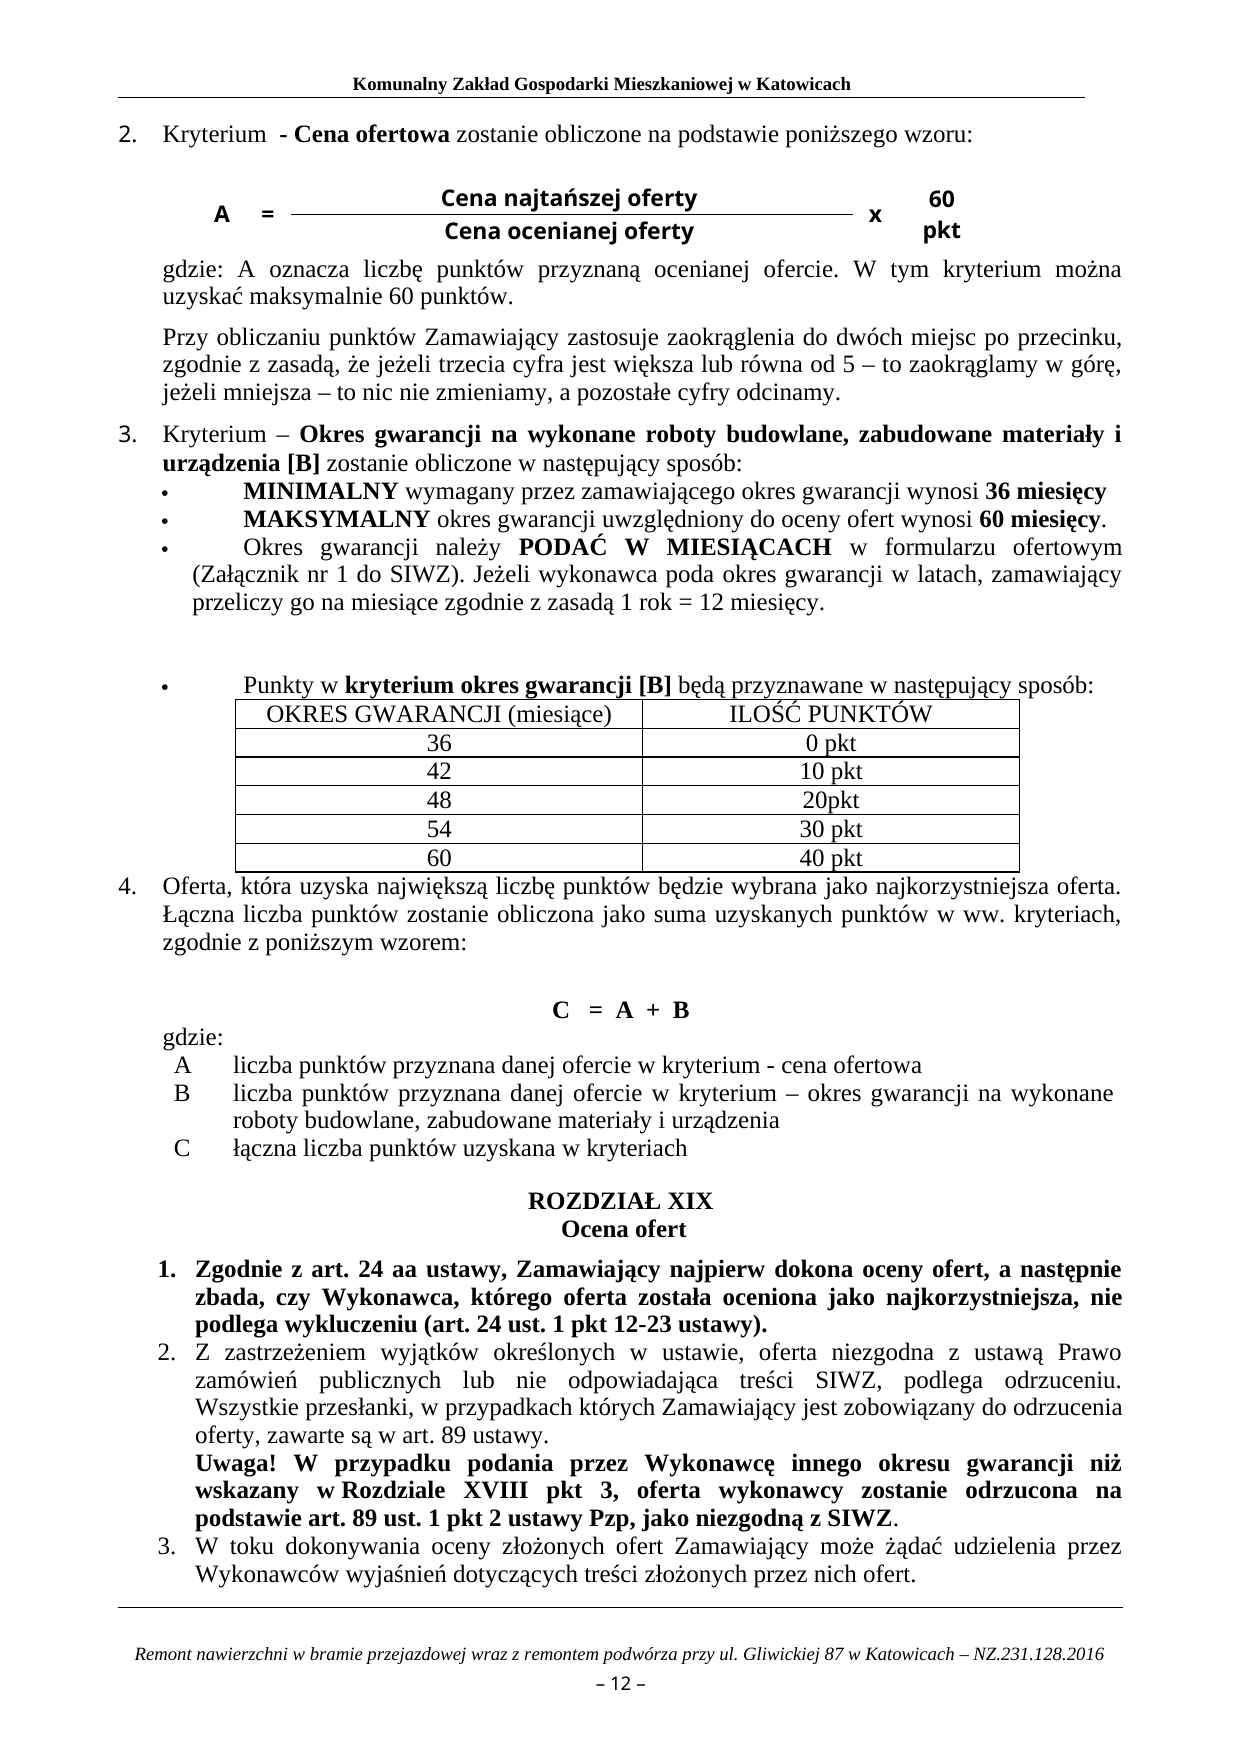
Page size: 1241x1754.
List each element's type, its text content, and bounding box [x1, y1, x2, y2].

text Przy obliczaniu punktów Zamawiający zastosuje zaokrąglenia do dwóch miejsc po przecinku, zgodnie z zasadą, że jeżeli trzecia cyfra jest większa lub równa od 5 – to zaokrąglamy w górę, jeżeli mniejsza – to nic nie zmieniamy, a pozostałe cyfry odcinamy. [162, 323, 1123, 406]
table_cell 10 pkt [643, 758, 1019, 785]
list MINIMALNY wymagany przez zamawiającego okres gwarancji wynosi 36 miesięcy [162, 477, 1123, 505]
table_cell 36 [236, 729, 642, 756]
text ROZDZIAŁ XIX Ocena ofert [118, 1187, 1123, 1242]
table_header 60 pkt [897, 182, 986, 246]
table_cell Cena ocenianej oferty [291, 215, 853, 246]
table_cell liczba punktów przyznana danej ofercie w kryterium – okres gwarancji na wykonane roboty budowlane, zabudowane materiały i urządzenia [222, 1079, 1125, 1134]
table_header liczba punktów przyznana danej ofercie w kryterium - cena ofertowa [222, 1051, 1125, 1079]
list Z zastrzeżeniem wyjątków określonych w ustawie, oferta niezgodna z ustawą Prawo zamówień publicznych lub nie odpowiadająca treści SIWZ, podlega odrzuceniu. Wszystkie przesłanki, w przypadkach których Zamawiający jest zobowiązany do odrzucenia oferty, zawarte są w art. 89 ustawy. [157, 1338, 1123, 1449]
table_header ILOŚĆ PUNKTÓW [643, 700, 1019, 728]
table_cell 30 pkt [643, 815, 1019, 843]
list Kryterium – Okres gwarancji na wykonane roboty budowlane, zabudowane materiały i urządzenia [B] zostanie obliczone w następujący sposób: [118, 418, 1123, 477]
table_cell 40 pkt [643, 844, 1019, 871]
text C = A + B [118, 996, 1123, 1023]
table_cell C [163, 1134, 222, 1162]
table_header = [244, 182, 291, 246]
table_header A [200, 182, 244, 246]
list Kryterium - Cena ofertowa zostanie obliczone na podstawie poniższego wzoru: [118, 118, 1123, 149]
table_cell 0 pkt [643, 729, 1019, 756]
table_cell 60 [236, 844, 642, 871]
table_cell B [163, 1079, 222, 1134]
list Oferta, która uzyska największą liczbę punktów będzie wybrana jako najkorzystniejsza oferta. Łączna liczba punktów zostanie obliczona jako suma uzyskanych punktów w ww. kryteriach, zgodnie z poniższym wzorem: [118, 872, 1123, 956]
table_cell 54 [236, 815, 642, 843]
table_cell 42 [236, 758, 642, 785]
table_header OKRES GWARANCJI (miesiące) [236, 700, 642, 728]
table_header x [853, 182, 897, 246]
table_cell 48 [236, 786, 642, 814]
table_cell łączna liczba punktów uzyskana w kryteriach [222, 1134, 1125, 1162]
list W toku dokonywania oceny złożonych ofert Zamawiający może żądać udzielenia przez Wykonawców wyjaśnień dotyczących treści złożonych przez nich ofert. [157, 1532, 1123, 1587]
list Okres gwarancji należy PODAĆ W MIESIĄCACH w formularzu ofertowym (Załącznik nr 1 do SIWZ). Jeżeli wykonawca poda okres gwarancji w latach, zamawiający przeliczy go na miesiące zgodnie z zasadą 1 rok = 12 miesięcy. [162, 533, 1123, 616]
list Zgodnie z art. 24 aa ustawy, Zamawiający najpierw dokona oceny ofert, a następnie zbada, czy Wykonawca, którego oferta została oceniona jako najkorzystniejsza, nie podlega wykluczeniu (art. 24 ust. 1 pkt 12-23 ustawy). [157, 1255, 1123, 1338]
text gdzie: [162, 1023, 1123, 1051]
table_cell 20pkt [643, 786, 1019, 814]
list MAKSYMALNY okres gwarancji uwzględniony do oceny ofert wynosi 60 miesięcy. [162, 505, 1123, 533]
table_header A [163, 1051, 222, 1079]
list Uwaga! W przypadku podania przez Wykonawcę innego okresu gwarancji niż wskazany w Rozdziale XVIII pkt 3, oferta wykonawcy zostanie odrzucona na podstawie art. 89 ust. 1 pkt 2 ustawy Pzp, jako niezgodną z SIWZ. [157, 1449, 1123, 1532]
text gdzie: A oznacza liczbę punktów przyznaną ocenianej ofercie. W tym kryterium można uzyskać maksymalnie 60 punktów. [162, 255, 1123, 310]
list Punkty w kryterium okres gwarancji [B] będą przyznawane w następujący sposób: [162, 671, 1123, 699]
table_header Cena najtańszej oferty [291, 182, 853, 213]
